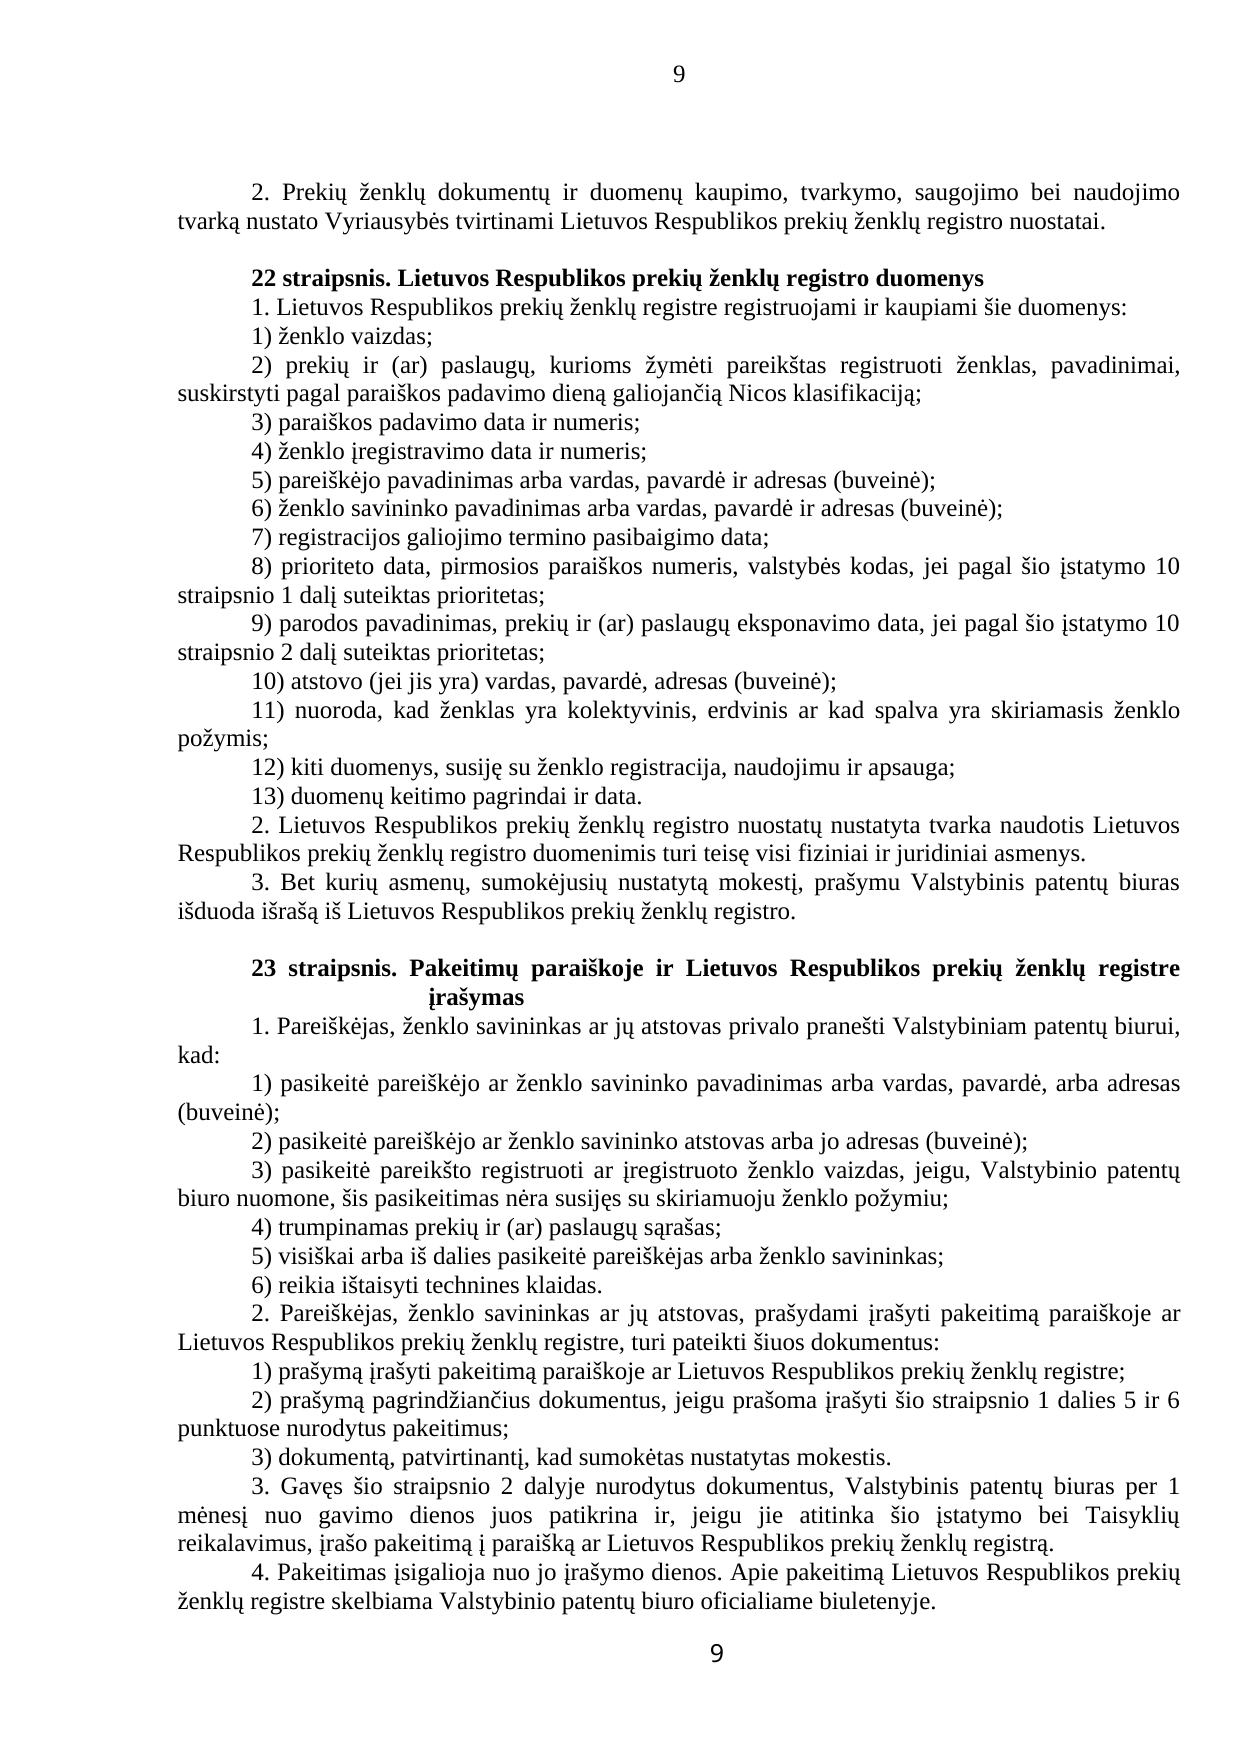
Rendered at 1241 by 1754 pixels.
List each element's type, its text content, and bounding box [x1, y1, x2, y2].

text 4. Pakeitimas įsigalioja nuo jo įrašymo dienos. Apie pakeitimą Lietuvos Respublikos prekių ženklų registre skelbiama Valstybinio patentų biuro oficialiame biuletenyje. [177, 1557, 1181, 1615]
text 3) pasikeitė pareikšto registruoti ar įregistruoto ženklo vaizdas, jeigu, Valstybinio patentų biuro nuomone, šis pasikeitimas nėra susijęs su skiriamuoju ženklo požymiu; [177, 1155, 1181, 1212]
text 12) kiti duomenys, susiję su ženklo registracija, naudojimu ir apsauga; [177, 752, 1181, 781]
text 2) prašymą pagrindžiančius dokumentus, jeigu prašoma įrašyti šio straipsnio 1 dalies 5 ir 6 punktuose nurodytus pakeitimus; [177, 1385, 1181, 1442]
text 3) paraiškos padavimo data ir numeris; [177, 407, 1181, 436]
text 9) parodos pavadinimas, prekių ir (ar) paslaugų eksponavimo data, jei pagal šio įstatymo 10 straipsnio 2 dalį suteiktas prioritetas; [177, 608, 1181, 666]
text 2) prekių ir (ar) paslaugų, kurioms žymėti pareikštas registruoti ženklas, pavadinimai, suskirstyti pagal paraiškos padavimo dieną galiojančią Nicos klasifikaciją; [177, 350, 1181, 407]
text 4) ženklo įregistravimo data ir numeris; [177, 436, 1181, 465]
text 1) pasikeitė pareiškėjo ar ženklo savininko pavadinimas arba vardas, pavardė, arba adresas (buveinė); [177, 1068, 1181, 1126]
text 23 straipsnis. Pakeitimų paraiškoje ir Lietuvos Respublikos prekių ženklų registre įrašymas [251, 953, 1181, 1011]
text 2. Pareiškėjas, ženklo savininkas ar jų atstovas, prašydami įrašyti pakeitimą paraiškoje ar Lietuvos Respublikos prekių ženklų registre, turi pateikti šiuos dokumentus: [177, 1298, 1181, 1356]
text 2) pasikeitė pareiškėjo ar ženklo savininko atstovas arba jo adresas (buveinė); [177, 1126, 1181, 1155]
text 5) visiškai arba iš dalies pasikeitė pareiškėjas arba ženklo savininkas; [177, 1241, 1181, 1270]
text 7) registracijos galiojimo termino pasibaigimo data; [177, 522, 1181, 551]
text 13) duomenų keitimo pagrindai ir data. [177, 781, 1181, 810]
text 1) prašymą įrašyti pakeitimą paraiškoje ar Lietuvos Respublikos prekių ženklų registre; [177, 1356, 1181, 1385]
text 4) trumpinamas prekių ir (ar) paslaugų sąrašas; [177, 1212, 1181, 1241]
text 11) nuoroda, kad ženklas yra kolektyvinis, erdvinis ar kad spalva yra skiriamasis ženklo požymis; [177, 695, 1181, 752]
text 6) reikia ištaisyti technines klaidas. [177, 1270, 1181, 1298]
text 3. Gavęs šio straipsnio 2 dalyje nurodytus dokumentus, Valstybinis patentų biuras per 1 mėnesį nuo gavimo dienos juos patikrina ir, jeigu jie atitinka šio įstatymo bei Taisyklių reikalavimus, įrašo pakeitimą į paraišką ar Lietuvos Respublikos prekių ženklų registrą. [177, 1471, 1181, 1557]
text 3. Bet kurių asmenų, sumokėjusių nustatytą mokestį, prašymu Valstybinis patentų biuras išduoda išrašą iš Lietuvos Respublikos prekių ženklų registro. [177, 867, 1181, 925]
text 1. Lietuvos Respublikos prekių ženklų registre registruojami ir kaupiami šie duomenys: [177, 292, 1181, 321]
text 2. Prekių ženklų dokumentų ir duomenų kaupimo, tvarkymo, saugojimo bei naudojimo tvarką nustato Vyriausybės tvirtinami Lietuvos Respublikos prekių ženklų registro nuostatai. [177, 177, 1181, 235]
text 1) ženklo vaizdas; [177, 321, 1181, 350]
text 3) dokumentą, patvirtinantį, kad sumokėtas nustatytas mokestis. [177, 1442, 1181, 1471]
text 2. Lietuvos Respublikos prekių ženklų registro nuostatų nustatyta tvarka naudotis Lietuvos Respublikos prekių ženklų registro duomenimis turi teisę visi fiziniai ir juridiniai asmenys. [177, 810, 1181, 867]
text 6) ženklo savininko pavadinimas arba vardas, pavardė ir adresas (buveinė); [177, 493, 1181, 522]
text 10) atstovo (jei jis yra) vardas, pavardė, adresas (buveinė); [177, 666, 1181, 695]
text 5) pareiškėjo pavadinimas arba vardas, pavardė ir adresas (buveinė); [177, 465, 1181, 493]
text 1. Pareiškėjas, ženklo savininkas ar jų atstovas privalo pranešti Valstybiniam patentų biurui, kad: [177, 1011, 1181, 1068]
text 22 straipsnis. Lietuvos Respublikos prekių ženklų registro duomenys [177, 263, 1181, 292]
text 8) prioriteto data, pirmosios paraiškos numeris, valstybės kodas, jei pagal šio įstatymo 10 straipsnio 1 dalį suteiktas prioritetas; [177, 551, 1181, 608]
